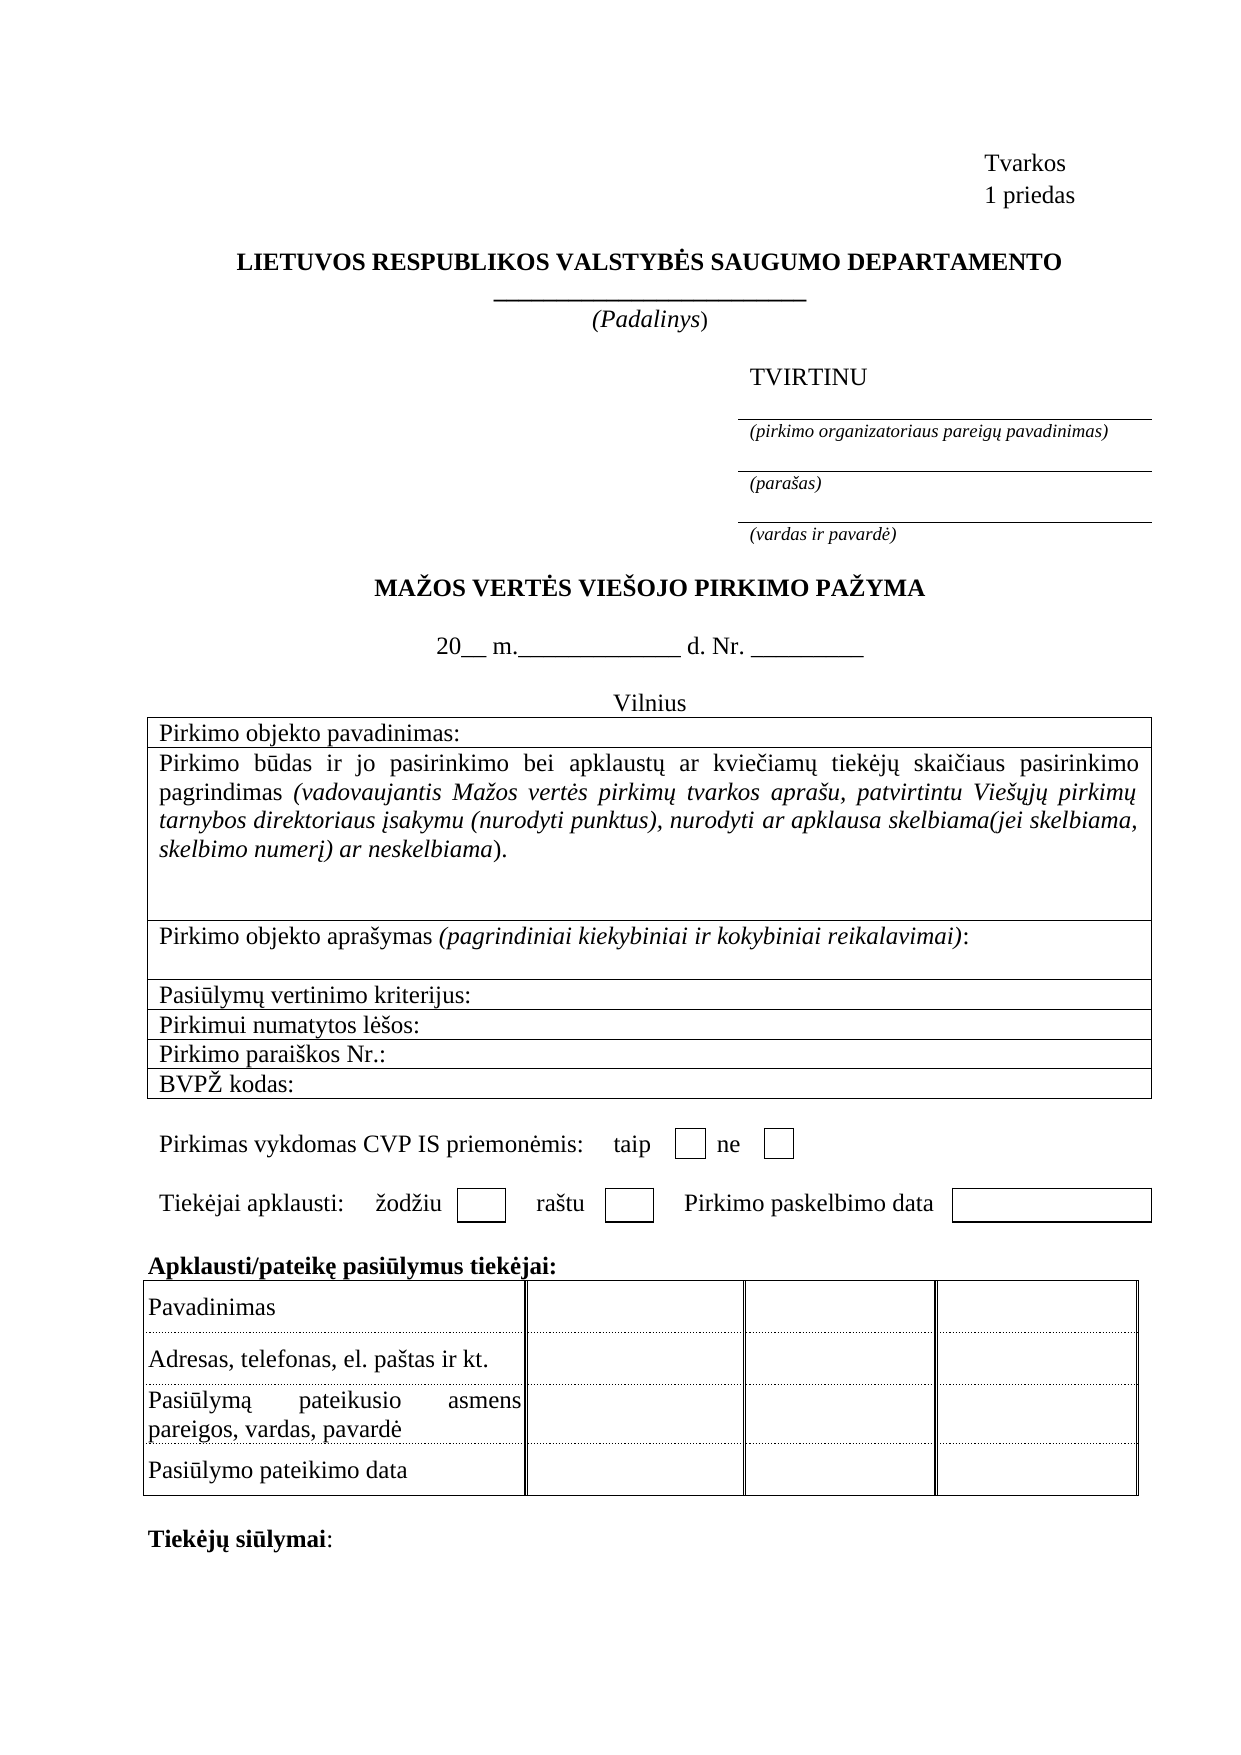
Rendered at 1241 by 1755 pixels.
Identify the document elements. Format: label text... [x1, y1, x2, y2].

table_header [765, 1129, 793, 1158]
text 1 priedas [823, 181, 1152, 209]
text Tiekėjų siūlymai: [148, 1524, 1152, 1553]
table_cell [938, 1332, 1136, 1384]
table_cell Pirkimo būdas ir jo pasirinkimo bei apklaustų ar kviečiamų tiekėjų skaičiaus pasirinkimo pagrindimas (vadovaujantis Mažos vertės pirkimų tvarkos aprašu, patvirtintu Viešųjų pirkimų tarnybos direktoriaus įsakymu (nurodyti punktus), nurodyti ar apklausa skelbiama(jei skelbiama, skelbimo numerį) ar neskelbiama). [148, 748, 1151, 920]
table_header TVIRTINU [738, 333, 1152, 390]
table_cell [746, 1332, 934, 1384]
table_cell [528, 1384, 743, 1443]
table_cell Pasiūlymą pateikusio asmens pareigos, vardas, pavardė [144, 1384, 524, 1443]
text LIETUVOS RESPUBLIKOS VALSTYBĖS SAUGUMO DEPARTAMENTO [148, 247, 1152, 275]
table_header Pirkimo paskelbimo data [654, 1188, 952, 1221]
table_header [746, 1281, 934, 1332]
text (Padalinys) [148, 304, 1152, 333]
table_header [606, 1189, 653, 1221]
table_cell Pasiūlymų vertinimo kriterijus: [148, 980, 1151, 1009]
table_header Tiekėjai apklausti: žodžiu [148, 1188, 457, 1221]
table_header [458, 1189, 505, 1221]
table_cell [738, 442, 1152, 471]
table_cell [746, 1384, 934, 1443]
table_cell (vardas ir pavardė) [738, 523, 1152, 544]
text _________________________ [148, 275, 1152, 304]
table_cell [528, 1332, 743, 1384]
table_cell [938, 1384, 1136, 1443]
table_header Pavadinimas [144, 1281, 524, 1332]
table_cell BVPŽ kodas: [148, 1069, 1151, 1098]
table_header Pirkimas vykdomas CVP IS priemonėmis: [148, 1128, 602, 1158]
table_header taip [602, 1128, 675, 1158]
table_cell [738, 390, 1152, 419]
table_cell Pirkimo paraiškos Nr.: [148, 1040, 1151, 1068]
table_header ne [706, 1128, 764, 1158]
text Apklausti/pateikę pasiūlymus tiekėjai: [148, 1251, 1152, 1280]
table_cell [738, 493, 1152, 522]
table_header Pirkimo objekto pavadinimas: [148, 718, 1151, 747]
table_cell (pirkimo organizatoriaus pareigų pavadinimas) [738, 420, 1152, 442]
table_cell [938, 1443, 1136, 1495]
table_header [528, 1281, 743, 1332]
text Vilnius [148, 688, 1152, 717]
text 20__ m._____________ d. Nr. _________ [148, 631, 1152, 659]
table_cell Pirkimui numatytos lėšos: [148, 1010, 1151, 1038]
table_cell Adresas, telefonas, el. paštas ir kt. [144, 1332, 524, 1384]
table_cell Pasiūlymo pateikimo data [144, 1443, 524, 1495]
table_header raštu [506, 1188, 605, 1221]
table_cell (parašas) [738, 472, 1152, 493]
table_cell Pirkimo objekto aprašymas (pagrindiniai kiekybiniai ir kokybiniai reikalavimai): [148, 921, 1151, 979]
table_header [676, 1129, 705, 1158]
table_header [938, 1281, 1136, 1332]
table_cell [746, 1443, 934, 1495]
text MAŽOS VERTĖS VIEŠOJO PIRKIMO PAŽYMA [148, 573, 1152, 602]
table_cell [528, 1443, 743, 1495]
table_header [953, 1189, 1151, 1221]
text Tvarkos [823, 148, 1152, 176]
table_header [794, 1128, 1178, 1158]
